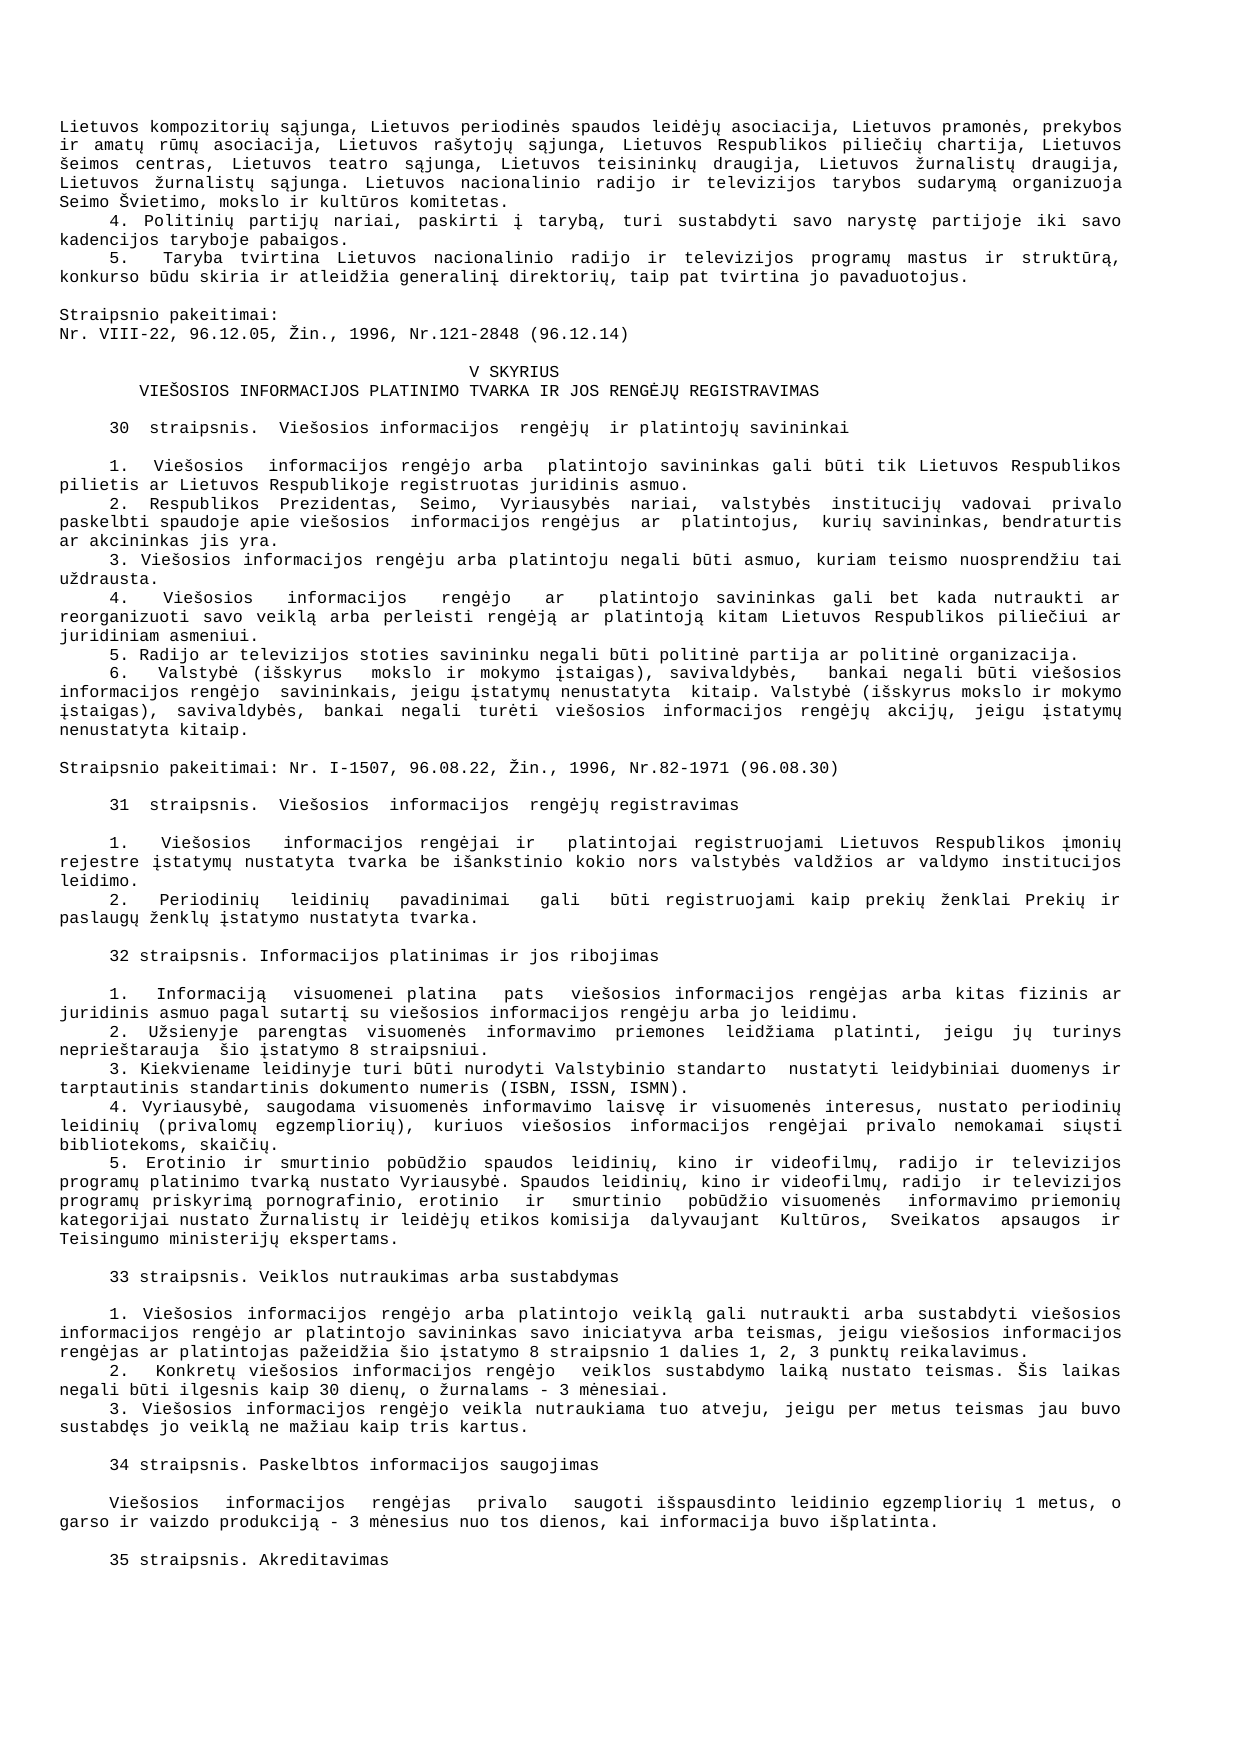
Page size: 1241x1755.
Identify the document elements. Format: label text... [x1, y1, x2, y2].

text 1. Informaciją visuomenei platina pats viešosios informacijos rengėjas arba kitas fizinis ar juridinis asmuo pagal sutartį su viešosios informacijos rengėju arba jo leidimu. [59, 985, 1122, 1023]
text 32 straipsnis. Informacijos platinimas ir jos ribojimas [59, 948, 1122, 967]
text 5. Erotinio ir smurtinio pobūdžio spaudos leidinių, kino ir videofilmų, radijo ir televizijos programų platinimo tvarką nustato Vyriausybė. Spaudos leidinių, kino ir videofilmų, radijo ir televizijos programų priskyrimą pornografinio, erotinio ir smurtinio pobūdžio visuomenės informavimo priemonių kategorijai nustato Žurnalistų ir leidėjų etikos komisija dalyvaujant Kultūros, Sveikatos apsaugos ir Teisingumo ministerijų ekspertams. [59, 1155, 1122, 1249]
text 4. Vyriausybė, saugodama visuomenės informavimo laisvę ir visuomenės interesus, nustato periodinių leidinių (privalomų egzempliorių), kuriuos viešosios informacijos rengėjai privalo nemokamai siųsti bibliotekoms, skaičių. [59, 1098, 1122, 1155]
text V SKYRIUS [59, 363, 1122, 382]
text Straipsnio pakeitimai: [59, 307, 1122, 326]
text 33 straipsnis. Veiklos nutraukimas arba sustabdymas [59, 1268, 1122, 1287]
text 2. Periodinių leidinių pavadinimai gali būti registruojami kaip prekių ženklai Prekių ir paslaugų ženklų įstatymo nustatyta tvarka. [59, 891, 1122, 929]
text 2. Konkretų viešosios informacijos rengėjo veiklos sustabdymo laiką nustato teismas. Šis laikas negali būti ilgesnis kaip 30 dienų, o žurnalams - 3 mėnesiai. [59, 1362, 1122, 1400]
text 5. Radijo ar televizijos stoties savininku negali būti politinė partija ar politinė organizacija. [59, 646, 1122, 665]
text 5. Taryba tvirtina Lietuvos nacionalinio radijo ir televizijos programų mastus ir struktūrą, konkurso būdu skiria ir atleidžia generalinį direktorių, taip pat tvirtina jo pavaduotojus. [59, 250, 1122, 288]
text Viešosios informacijos rengėjas privalo saugoti išspausdinto leidinio egzempliorių 1 metus, o garso ir vaizdo produkciją - 3 mėnesius nuo tos dienos, kai informacija buvo išplatinta. [59, 1494, 1122, 1532]
text 34 straipsnis. Paskelbtos informacijos saugojimas [59, 1457, 1122, 1476]
text 3. Viešosios informacijos rengėjo veikla nutraukiama tuo atveju, jeigu per metus teismas jau buvo sustabdęs jo veiklą ne mažiau kaip tris kartus. [59, 1400, 1122, 1438]
text 1. Viešosios informacijos rengėjai ir platintojai registruojami Lietuvos Respublikos įmonių rejestre įstatymų nustatyta tvarka be išankstinio kokio nors valstybės valdžios ar valdymo institucijos leidimo. [59, 834, 1122, 891]
text Nr. VIII-22, 96.12.05, Žin., 1996, Nr.121-2848 (96.12.14) [59, 326, 1122, 344]
text 2. Užsienyje parengtas visuomenės informavimo priemones leidžiama platinti, jeigu jų turinys neprieštarauja šio įstatymo 8 straipsniui. [59, 1023, 1122, 1061]
text 1. Viešosios informacijos rengėjo arba platintojo savininkas gali būti tik Lietuvos Respublikos pilietis ar Lietuvos Respublikoje registruotas juridinis asmuo. [59, 457, 1122, 495]
text 3. Kiekviename leidinyje turi būti nurodyti Valstybinio standarto nustatyti leidybiniai duomenys ir tarptautinis standartinis dokumento numeris (ISBN, ISSN, ISMN). [59, 1061, 1122, 1098]
text 31 straipsnis. Viešosios informacijos rengėjų registravimas [59, 797, 1122, 816]
text 4. Viešosios informacijos rengėjo ar platintojo savininkas gali bet kada nutraukti ar reorganizuoti savo veiklą arba perleisti rengėją ar platintoją kitam Lietuvos Respublikos piliečiui ar juridiniam asmeniui. [59, 589, 1122, 646]
text Lietuvos kompozitorių sąjunga, Lietuvos periodinės spaudos leidėjų asociacija, Lietuvos pramonės, prekybos ir amatų rūmų asociacija, Lietuvos rašytojų sąjunga, Lietuvos Respublikos piliečių chartija, Lietuvos šeimos centras, Lietuvos teatro sąjunga, Lietuvos teisininkų draugija, Lietuvos žurnalistų draugija, Lietuvos žurnalistų sąjunga. Lietuvos nacionalinio radijo ir televizijos tarybos sudarymą organizuoja Seimo Švietimo, mokslo ir kultūros komitetas. [59, 118, 1122, 212]
text 3. Viešosios informacijos rengėju arba platintoju negali būti asmuo, kuriam teismo nuosprendžiu tai uždrausta. [59, 552, 1122, 589]
text 30 straipsnis. Viešosios informacijos rengėjų ir platintojų savininkai [59, 420, 1122, 439]
text 2. Respublikos Prezidentas, Seimo, Vyriausybės nariai, valstybės institucijų vadovai privalo paskelbti spaudoje apie viešosios informacijos rengėjus ar platintojus, kurių savininkas, bendraturtis ar akcininkas jis yra. [59, 495, 1122, 552]
text 6. Valstybė (išskyrus mokslo ir mokymo įstaigas), savivaldybės, bankai negali būti viešosios informacijos rengėjo savininkais, jeigu įstatymų nenustatyta kitaip. Valstybė (išskyrus mokslo ir mokymo įstaigas), savivaldybės, bankai negali turėti viešosios informacijos rengėjų akcijų, jeigu įstatymų nenustatyta kitaip. [59, 665, 1122, 740]
text 4. Politinių partijų nariai, paskirti į tarybą, turi sustabdyti savo narystę partijoje iki savo kadencijos taryboje pabaigos. [59, 212, 1122, 250]
text Straipsnio pakeitimai: Nr. I-1507, 96.08.22, Žin., 1996, Nr.82-1971 (96.08.30) [59, 759, 1122, 778]
text 1. Viešosios informacijos rengėjo arba platintojo veiklą gali nutraukti arba sustabdyti viešosios informacijos rengėjo ar platintojo savininkas savo iniciatyva arba teismas, jeigu viešosios informacijos rengėjas ar platintojas pažeidžia šio įstatymo 8 straipsnio 1 dalies 1, 2, 3 punktų reikalavimus. [59, 1306, 1122, 1362]
text 35 straipsnis. Akreditavimas [59, 1551, 1122, 1570]
text VIEŠOSIOS INFORMACIJOS PLATINIMO TVARKA IR JOS RENGĖJŲ REGISTRAVIMAS [59, 382, 1122, 401]
